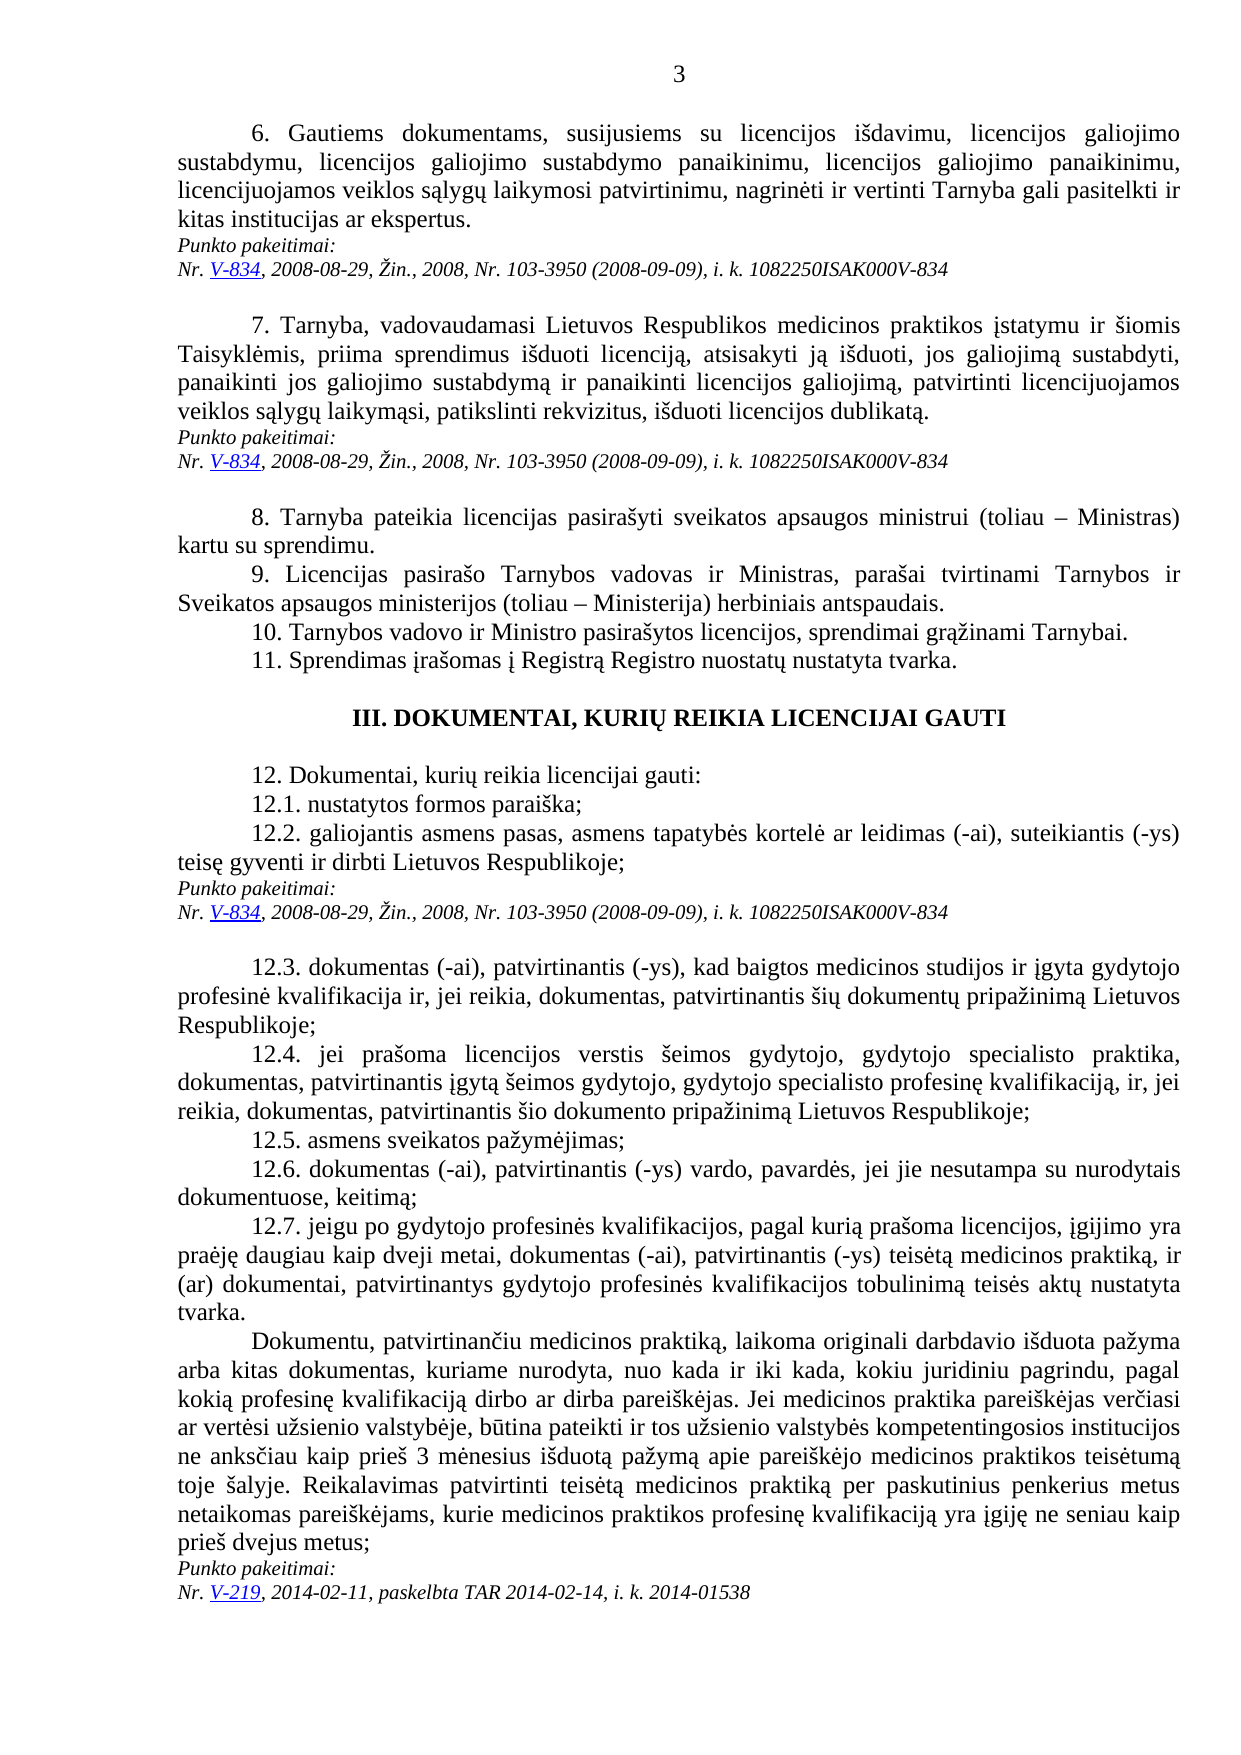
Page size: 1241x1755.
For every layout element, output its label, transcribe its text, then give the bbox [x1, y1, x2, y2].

text 12.3. dokumentas (-ai), patvirtinantis (-ys), kad baigtos medicinos studijos ir įgyta gydytojo profesinė kvalifikacija ir, jei reikia, dokumentas, patvirtinantis šių dokumentų pripažinimą Lietuvos Respublikoje; [177, 952, 1181, 1039]
text Nr. V-834, 2008-08-29, Žin., 2008, Nr. 103-3950 (2008-09-09), i. k. 1082250ISAK000V-834 [177, 257, 1181, 281]
text 7. Tarnyba, vadovaudamasi Lietuvos Respublikos medicinos praktikos įstatymu ir šiomis Taisyklėmis, priima sprendimus išduoti licenciją, atsisakyti ją išduoti, jos galiojimą sustabdyti, panaikinti jos galiojimo sustabdymą ir panaikinti licencijos galiojimą, patvirtinti licencijuojamos veiklos sąlygų laikymąsi, patikslinti rekvizitus, išduoti licencijos dublikatą. [177, 310, 1181, 425]
text 12.7. jeigu po gydytojo profesinės kvalifikacijos, pagal kurią prašoma licencijos, įgijimo yra praėję daugiau kaip dveji metai, dokumentas (-ai), patvirtinantis (-ys) teisėtą medicinos praktiką, ir (ar) dokumentai, patvirtinantys gydytojo profesinės kvalifikacijos tobulinimą teisės aktų nustatyta tvarka. [177, 1211, 1181, 1326]
text 12.2. galiojantis asmens pasas, asmens tapatybės kortelė ar leidimas (-ai), suteikiantis (-ys) teisę gyventi ir dirbti Lietuvos Respublikoje; [177, 818, 1181, 876]
text 12.1. nustatytos formos paraiška; [177, 789, 1181, 818]
text 8. Tarnyba pateikia licencijas pasirašyti sveikatos apsaugos ministrui (toliau – Ministras) kartu su sprendimu. [177, 502, 1181, 559]
text 12.4. jei prašoma licencijos verstis šeimos gydytojo, gydytojo specialisto praktika, dokumentas, patvirtinantis įgytą šeimos gydytojo, gydytojo specialisto profesinę kvalifikaciją, ir, jei reikia, dokumentas, patvirtinantis šio dokumento pripažinimą Lietuvos Respublikoje; [177, 1039, 1181, 1125]
text 10. Tarnybos vadovo ir Ministro pasirašytos licencijos, sprendimai grąžinami Tarnybai. [177, 617, 1181, 646]
text Punkto pakeitimai: [177, 425, 1181, 449]
text 11. Sprendimas įrašomas į Registrą Registro nuostatų nustatyta tvarka. [177, 646, 1181, 674]
text Dokumentu, patvirtinančiu medicinos praktiką, laikoma originali darbdavio išduota pažyma arba kitas dokumentas, kuriame nurodyta, nuo kada ir iki kada, kokiu juridiniu pagrindu, pagal kokią profesinę kvalifikaciją dirbo ar dirba pareiškėjas. Jei medicinos praktika pareiškėjas verčiasi ar vertėsi užsienio valstybėje, būtina pateikti ir tos užsienio valstybės kompetentingosios institucijos ne anksčiau kaip prieš 3 mėnesius išduotą pažymą apie pareiškėjo medicinos praktikos teisėtumą toje šalyje. Reikalavimas patvirtinti teisėtą medicinos praktiką per paskutinius penkerius metus netaikomas pareiškėjams, kurie medicinos praktikos profesinę kvalifikaciją yra įgiję ne seniau kaip prieš dvejus metus; [177, 1326, 1181, 1556]
text 6. Gautiems dokumentams, susijusiems su licencijos išdavimu, licencijos galiojimo sustabdymu, licencijos galiojimo sustabdymo panaikinimu, licencijos galiojimo panaikinimu, licencijuojamos veiklos sąlygų laikymosi patvirtinimu, nagrinėti ir vertinti Tarnyba gali pasitelkti ir kitas institucijas ar ekspertus. [177, 118, 1181, 233]
text Nr. V-834, 2008-08-29, Žin., 2008, Nr. 103-3950 (2008-09-09), i. k. 1082250ISAK000V-834 [177, 449, 1181, 473]
text 12.6. dokumentas (-ai), patvirtinantis (-ys) vardo, pavardės, jei jie nesutampa su nurodytais dokumentuose, keitimą; [177, 1154, 1181, 1211]
text Nr. V-219, 2014-02-11, paskelbta TAR 2014-02-14, i. k. 2014-01538 [177, 1580, 1181, 1604]
text 9. Licencijas pasirašo Tarnybos vadovas ir Ministras, parašai tvirtinami Tarnybos ir Sveikatos apsaugos ministerijos (toliau – Ministerija) herbiniais antspaudais. [177, 559, 1181, 617]
text III. Dokumentai, kurių reikia licencijai GAUTI [177, 703, 1181, 732]
text 12.5. asmens sveikatos pažymėjimas; [177, 1125, 1181, 1154]
text Punkto pakeitimai: [177, 876, 1181, 900]
text 12. Dokumentai, kurių reikia licencijai gauti: [177, 761, 1181, 789]
text Punkto pakeitimai: [177, 1556, 1181, 1580]
text Nr. V-834, 2008-08-29, Žin., 2008, Nr. 103-3950 (2008-09-09), i. k. 1082250ISAK000V-834 [177, 900, 1181, 924]
text Punkto pakeitimai: [177, 233, 1181, 257]
